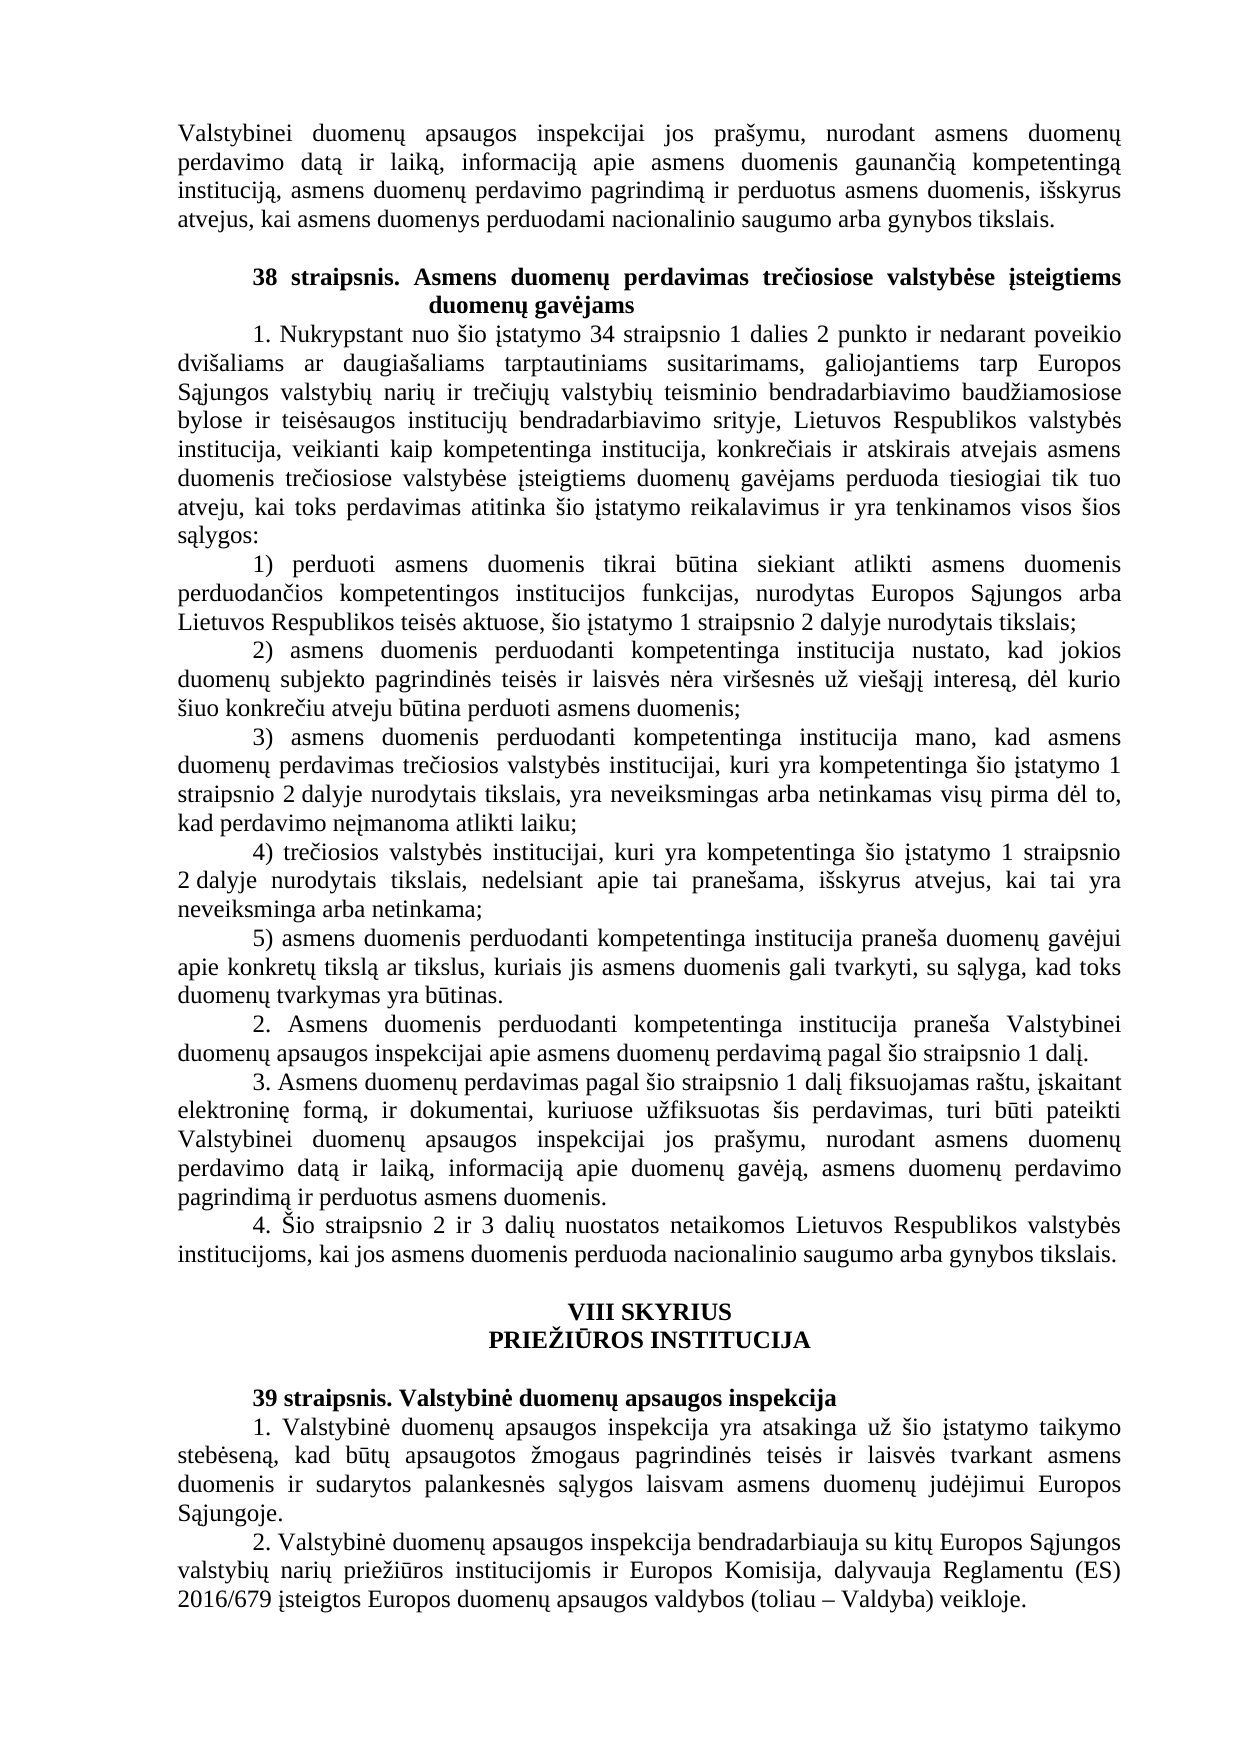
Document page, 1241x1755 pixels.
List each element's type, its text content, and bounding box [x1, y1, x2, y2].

text 38 straipsnis. Asmens duomenų perdavimas trečiosiose valstybėse įsteigtiems duomenų gavėjams [252, 262, 1122, 319]
text 39 straipsnis. Valstybinė duomenų apsaugos inspekcija [177, 1383, 1122, 1412]
text PRIEŽIŪROS INSTITUCIJA [177, 1326, 1122, 1354]
text 3. Asmens duomenų perdavimas pagal šio straipsnio 1 dalį fiksuojamas raštu, įskaitant elektroninę formą, ir dokumentai, kuriuose užfiksuotas šis perdavimas, turi būti pateikti Valstybinei duomenų apsaugos inspekcijai jos prašymu, nurodant asmens duomenų perdavimo datą ir laiką, informaciją apie duomenų gavėją, asmens duomenų perdavimo pagrindimą ir perduotus asmens duomenis. [177, 1067, 1122, 1211]
text 4) trečiosios valstybės institucijai, kuri yra kompetentinga šio įstatymo 1 straipsnio 2 dalyje nurodytais tikslais, nedelsiant apie tai pranešama, išskyrus atvejus, kai tai yra neveiksminga arba netinkama; [177, 837, 1122, 923]
text 5) asmens duomenis perduodanti kompetentinga institucija praneša duomenų gavėjui apie konkretų tikslą ar tikslus, kuriais jis asmens duomenis gali tvarkyti, su sąlyga, kad toks duomenų tvarkymas yra būtinas. [177, 923, 1122, 1009]
text Valstybinei duomenų apsaugos inspekcijai jos prašymu, nurodant asmens duomenų perdavimo datą ir laiką, informaciją apie asmens duomenis gaunančią kompetentingą instituciją, asmens duomenų perdavimo pagrindimą ir perduotus asmens duomenis, išskyrus atvejus, kai asmens duomenys perduodami nacionalinio saugumo arba gynybos tikslais. [177, 118, 1122, 233]
text 2) asmens duomenis perduodanti kompetentinga institucija nustato, kad jokios duomenų subjekto pagrindinės teisės ir laisvės nėra viršesnės už viešąjį interesą, dėl kurio šiuo konkrečiu atveju būtina perduoti asmens duomenis; [177, 636, 1122, 722]
text 3) asmens duomenis perduodanti kompetentinga institucija mano, kad asmens duomenų perdavimas trečiosios valstybės institucijai, kuri yra kompetentinga šio įstatymo 1 straipsnio 2 dalyje nurodytais tikslais, yra neveiksmingas arba netinkamas visų pirma dėl to, kad perdavimo neįmanoma atlikti laiku; [177, 722, 1122, 837]
text 4. Šio straipsnio 2 ir 3 dalių nuostatos netaikomos Lietuvos Respublikos valstybės institucijoms, kai jos asmens duomenis perduoda nacionalinio saugumo arba gynybos tikslais. [177, 1211, 1122, 1268]
text 1. Valstybinė duomenų apsaugos inspekcija yra atsakinga už šio įstatymo taikymo stebėseną, kad būtų apsaugotos žmogaus pagrindinės teisės ir laisvės tvarkant asmens duomenis ir sudarytos palankesnės sąlygos laisvam asmens duomenų judėjimui Europos Sąjungoje. [177, 1412, 1122, 1527]
text 2. Asmens duomenis perduodanti kompetentinga institucija praneša Valstybinei duomenų apsaugos inspekcijai apie asmens duomenų perdavimą pagal šio straipsnio 1 dalį. [177, 1009, 1122, 1067]
text 1) perduoti asmens duomenis tikrai būtina siekiant atlikti asmens duomenis perduodančios kompetentingos institucijos funkcijas, nurodytas Europos Sąjungos arba Lietuvos Respublikos teisės aktuose, šio įstatymo 1 straipsnio 2 dalyje nurodytais tikslais; [177, 549, 1122, 636]
text 2. Valstybinė duomenų apsaugos inspekcija bendradarbiauja su kitų Europos Sąjungos valstybių narių priežiūros institucijomis ir Europos Komisija, dalyvauja Reglamentu (ES) 2016/679 įsteigtos Europos duomenų apsaugos valdybos (toliau – Valdyba) veikloje. [177, 1527, 1122, 1613]
text VIII SKYRIUS [177, 1297, 1122, 1326]
text 1. Nukrypstant nuo šio įstatymo 34 straipsnio 1 dalies 2 punkto ir nedarant poveikio dvišaliams ar daugiašaliams tarptautiniams susitarimams, galiojantiems tarp Europos Sąjungos valstybių narių ir trečiųjų valstybių teisminio bendradarbiavimo baudžiamosiose bylose ir teisėsaugos institucijų bendradarbiavimo srityje, Lietuvos Respublikos valstybės institucija, veikianti kaip kompetentinga institucija, konkrečiais ir atskirais atvejais asmens duomenis trečiosiose valstybėse įsteigtiems duomenų gavėjams perduoda tiesiogiai tik tuo atveju, kai toks perdavimas atitinka šio įstatymo reikalavimus ir yra tenkinamos visos šios sąlygos: [177, 319, 1122, 549]
